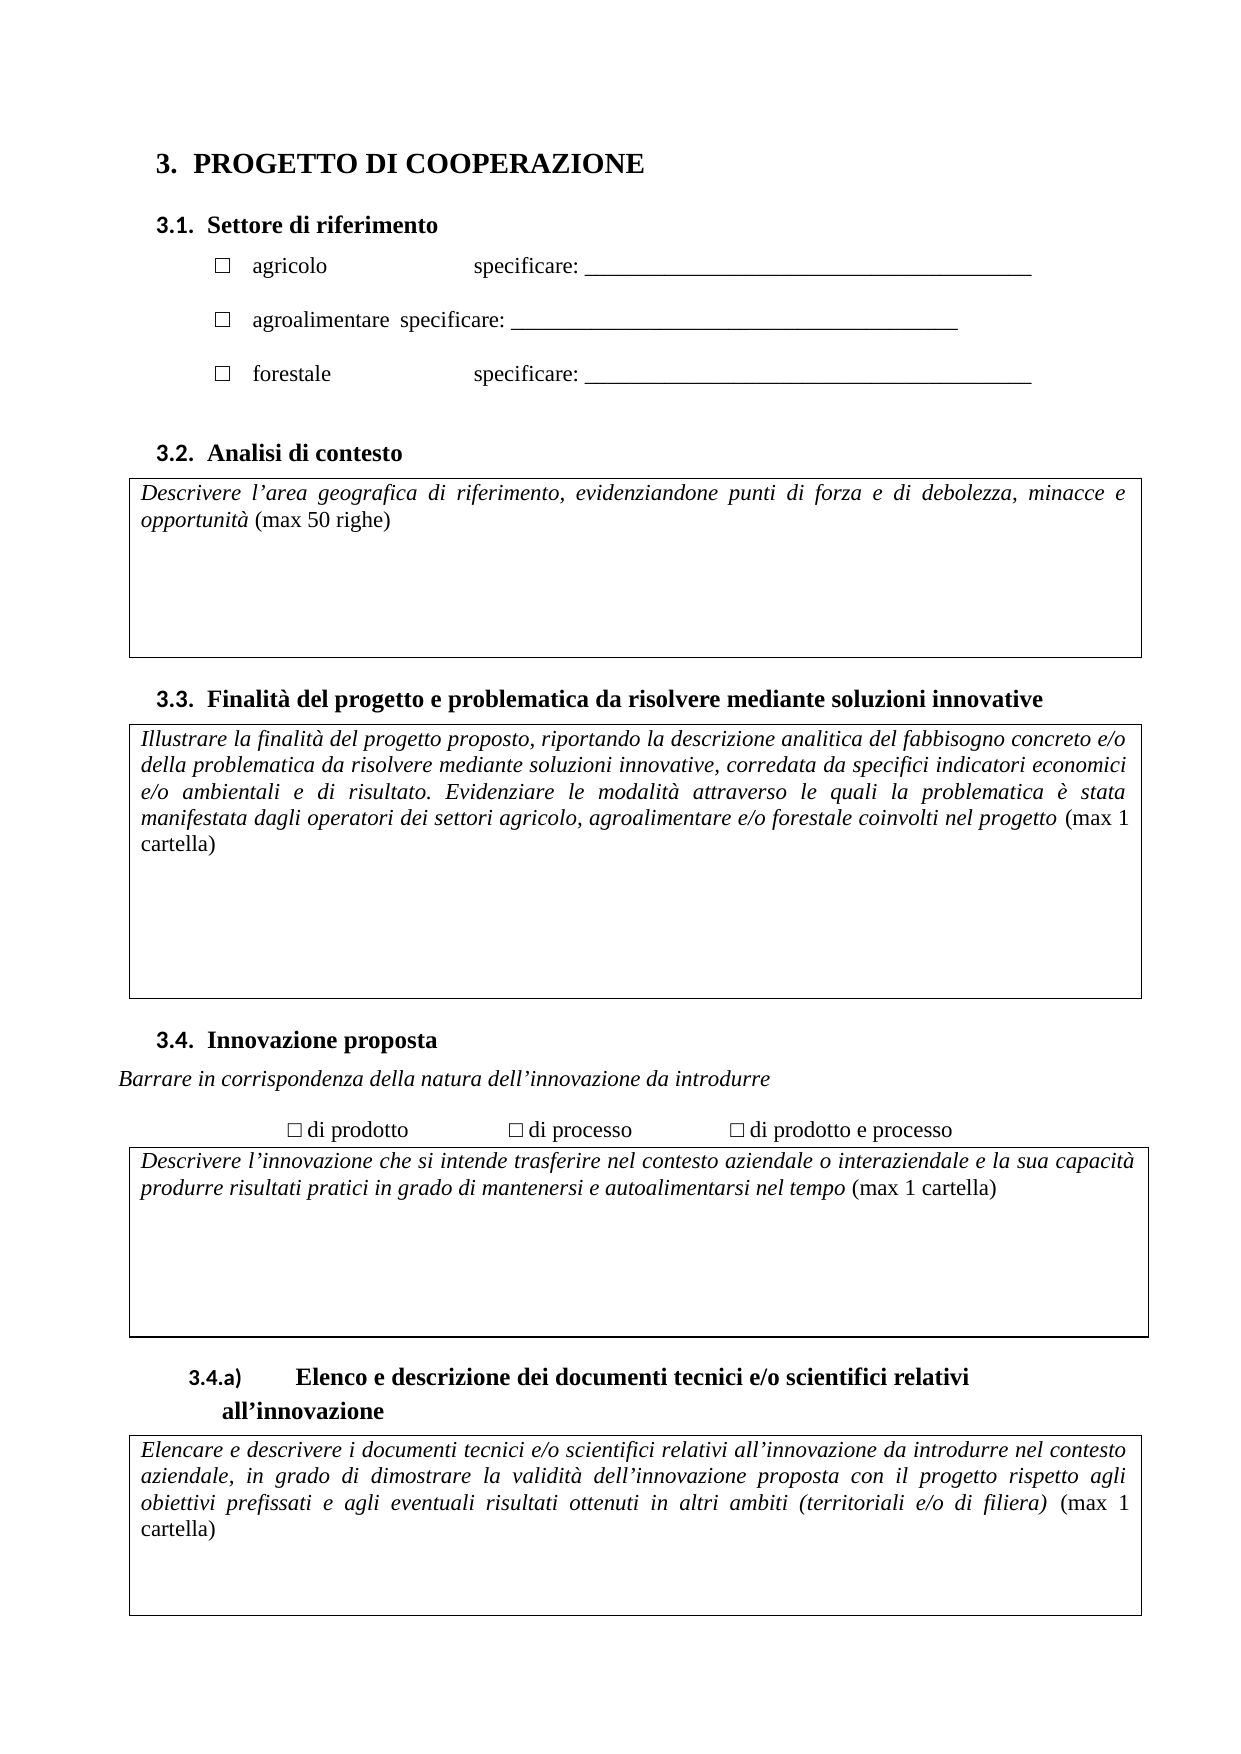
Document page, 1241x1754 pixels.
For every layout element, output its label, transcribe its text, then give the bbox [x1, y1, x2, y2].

table_header Descrivere l’innovazione che si intende trasferire nel contesto aziendale o interaziendale e la sua capacità produrre risultati pratici in grado di mantenersi e autoalimentarsi nel tempo (max 1 cartella) [130, 1148, 1148, 1336]
list PROGETTO DI COOPERAZIONE [156, 146, 1122, 179]
list Innovazione proposta [156, 1024, 1122, 1054]
text Barrare in corrispondenza della natura dell’innovazione da introdurre [118, 1065, 1122, 1091]
list Settore di riferimento [156, 209, 1122, 240]
table_header Descrivere l’area geografica di riferimento, evidenziandone punti di forza e di debolezza, minacce e opportunità (max 50 righe) [130, 479, 1141, 657]
list Analisi di contesto [156, 437, 1122, 468]
list agricolo specificare: _______________________________________ [215, 251, 1122, 279]
table_header Elencare e descrivere i documenti tecnici e/o scientifici relativi all’innovazione da introdurre nel contesto aziendale, in grado di dimostrare la validità dell’innovazione proposta con il progetto rispetto agli obiettivi prefissati e agli eventuali risultati ottenuti in altri ambiti (territoriali e/o di filiera) (max 1 cartella) [130, 1436, 1141, 1614]
table_header Illustrare la finalità del progetto proposto, riportando la descrizione analitica del fabbisogno concreto e/o della problematica da risolvere mediante soluzioni innovative, corredata da specifici indicatori economici e/o ambientali e di risultato. Evidenziare le modalità attraverso le quali la problematica è stata manifestata dagli operatori dei settori agricolo, agroalimentare e/o forestale coinvolti nel progetto (max 1 cartella) [130, 725, 1141, 998]
text □ di prodotto □ di processo □ di prodotto e processo [118, 1116, 1122, 1143]
list agroalimentare specificare: _______________________________________ [215, 304, 1122, 333]
list Finalità del progetto e problematica da risolvere mediante soluzioni innovative [156, 683, 1122, 713]
list forestale specificare: _______________________________________ [215, 358, 1122, 387]
list Elenco e descrizione dei documenti tecnici e/o scientifici relativi all’innovazione [188, 1362, 1122, 1424]
